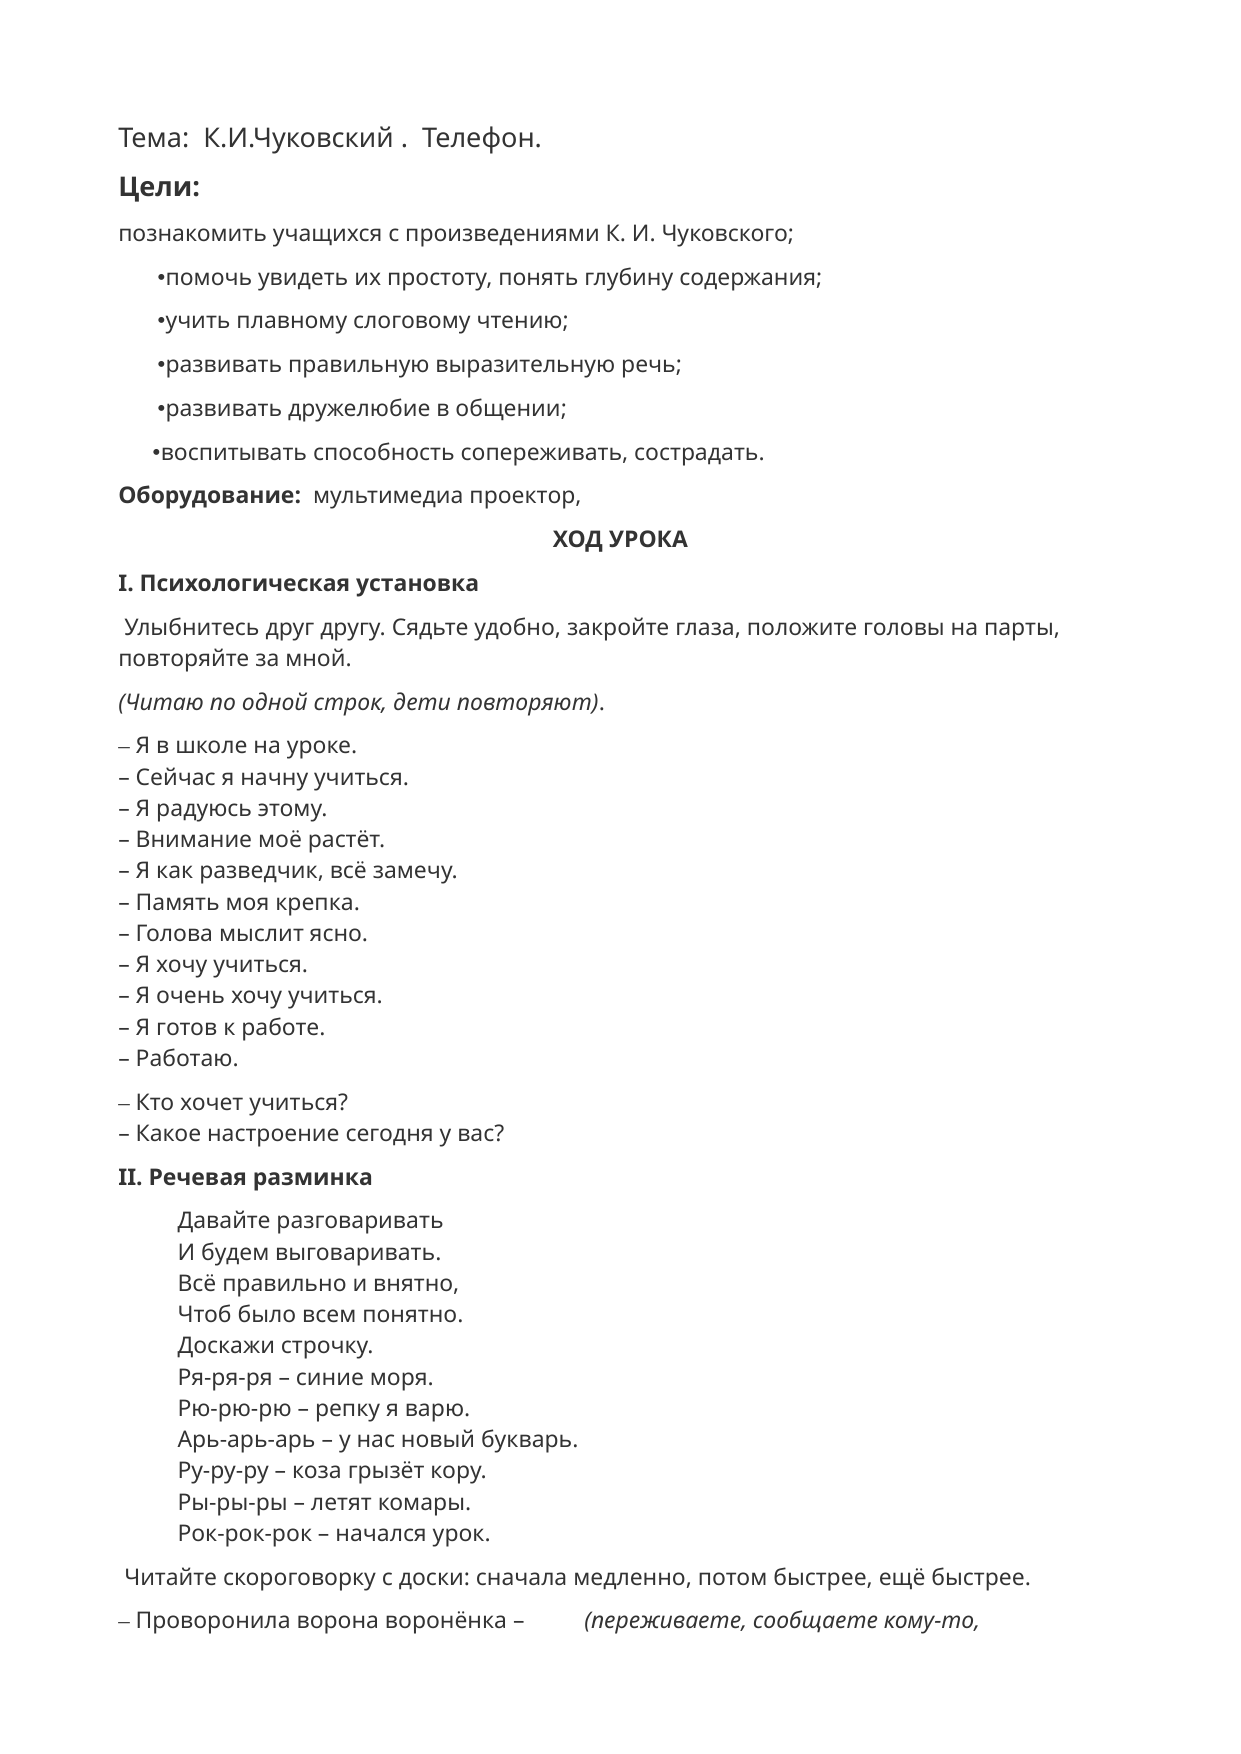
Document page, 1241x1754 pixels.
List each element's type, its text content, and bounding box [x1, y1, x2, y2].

list развивать правильную выразительную речь; [118, 348, 1122, 379]
text Оборудование: мультимедиа проектор, [118, 479, 1122, 511]
text познакомить учащихся с произведениями К. И. Чуковского; [118, 217, 1122, 248]
text (Читаю по одной строк, дети повторяют). [118, 686, 1122, 717]
list учить плавному слоговому чтению; [118, 304, 1122, 336]
text – Я в школе на уроке. – Сейчас я начну учиться. – Я радуюсь этому. – Внимание моё растёт. – Я как разведчик, всё замечу. – Память моя крепка. – Голова мыслит ясно. – Я хочу учиться. – Я очень хочу учиться. – Я готов к работе. – Работаю. [118, 729, 1122, 1073]
list воспитывать способность сопереживать, сострадать. [113, 436, 1122, 467]
list развивать дружелюбие в общении; [118, 392, 1122, 423]
text II. Речевая разминка [118, 1161, 1122, 1192]
text – Проворонила ворона воронёнка – (переживаете, сообщаете кому-то, [118, 1604, 1122, 1636]
text ХОД УРОКА [118, 523, 1122, 554]
text Улыбнитесь друг другу. Сядьте удобно, закройте глаза, положите головы на парты, повторяйте за мной. [118, 611, 1122, 673]
text Читайте скороговорку с доски: сначала медленно, потом быстрее, ещё быстрее. [118, 1561, 1122, 1592]
text Тема: К.И.Чуковский . Телефон. [118, 118, 1122, 155]
text – Кто хочет учиться? – Какое настроение сегодня у вас? [118, 1086, 1122, 1148]
text Давайте разговаривать И будем выговаривать. Всё правильно и внятно, Чтоб было всем понятно. Доскажи строчку. Ря-ря-ря – синие моря. Рю-рю-рю – репку я варю. Арь-арь-арь – у нас новый букварь. Ру-ру-ру – коза грызёт кору. Ры-ры-ры – летят комары. Рок-рок-рок – начался урок. [177, 1204, 1063, 1548]
text I. Психологическая установка [118, 567, 1122, 598]
text Цели: [118, 167, 1122, 204]
list помочь увидеть их простоту, понять глубину содержания; [118, 261, 1122, 292]
